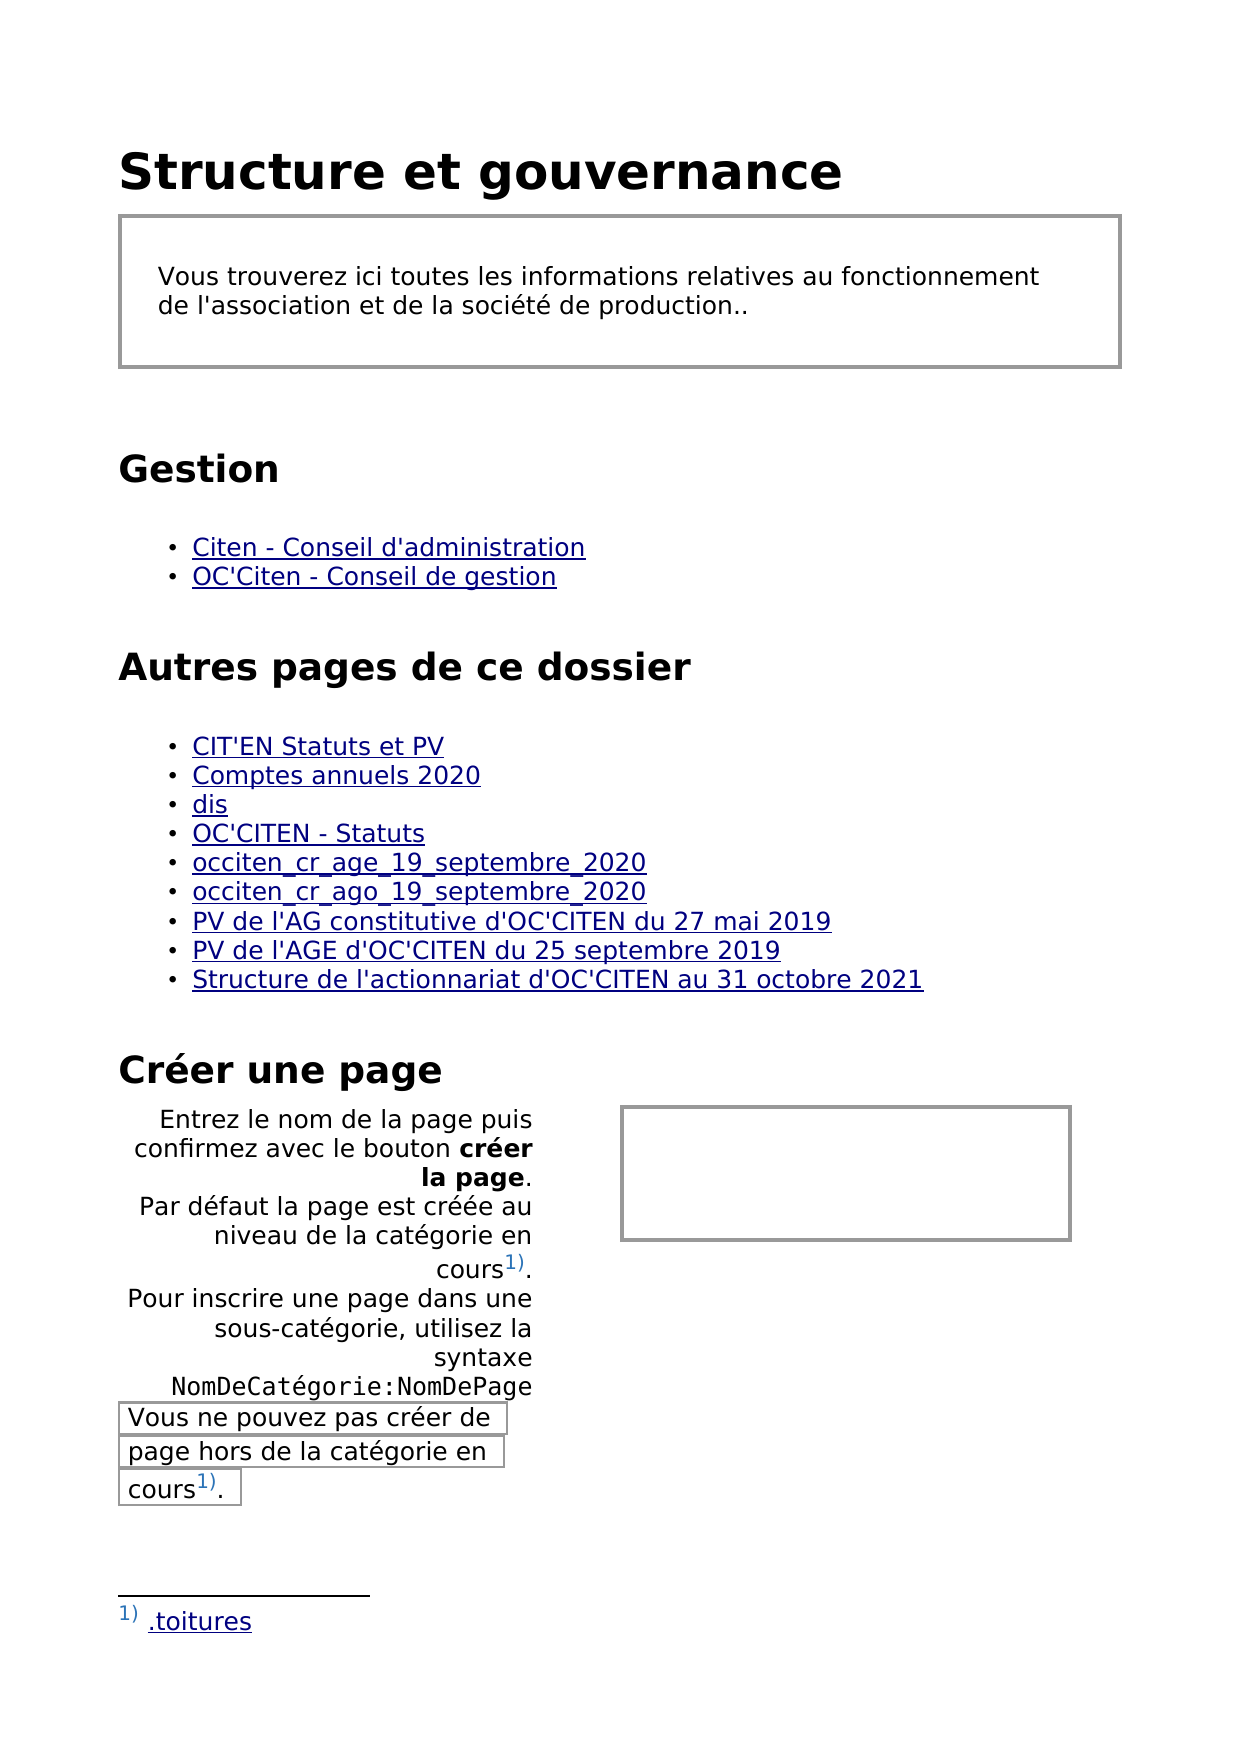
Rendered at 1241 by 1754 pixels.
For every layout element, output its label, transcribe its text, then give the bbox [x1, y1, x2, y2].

list PV de l'AG constitutive d'OC'CITEN du 27 mai 2019 [177, 907, 1122, 936]
subtitle Créer une page [118, 1049, 1122, 1092]
subtitle Structure et gouvernance [118, 143, 1122, 201]
table_header [620, 1105, 1122, 1519]
table_header Vous trouverez ici toutes les informations relatives au fonctionnement de l'association et de la société de production.. [122, 227, 1109, 356]
list Citen - Conseil d'administration [177, 533, 1122, 562]
list OC'CITEN - Statuts [177, 819, 1122, 848]
list dis [177, 790, 1122, 819]
table_header [624, 1109, 1059, 1238]
table_header Entrez le nom de la page puis confirmez avec le bouton créer la page. Par défaut la page est créée au niveau de la catégorie en cours. Pour inscrire une page dans une sous-catégorie, utilisez la syntaxe NomDeCatégorie:NomDePage Vous ne pouvez pas créer de page hors de la catégorie en cours1). [118, 1105, 620, 1519]
list Structure de l'actionnariat d'OC'CITEN au 31 octobre 2021 [177, 965, 1122, 994]
list Comptes annuels 2020 [177, 761, 1122, 790]
list OC'Citen - Conseil de gestion [177, 562, 1122, 592]
list PV de l'AGE d'OC'CITEN du 25 septembre 2019 [177, 936, 1122, 965]
subtitle Gestion [118, 448, 1122, 491]
table_header [1059, 1109, 1068, 1238]
list occiten_cr_ago_19_septembre_2020 [177, 877, 1122, 907]
list occiten_cr_age_19_septembre_2020 [177, 848, 1122, 877]
subtitle Autres pages de ce dossier [118, 646, 1122, 690]
list CIT'EN Statuts et PV [177, 732, 1122, 761]
